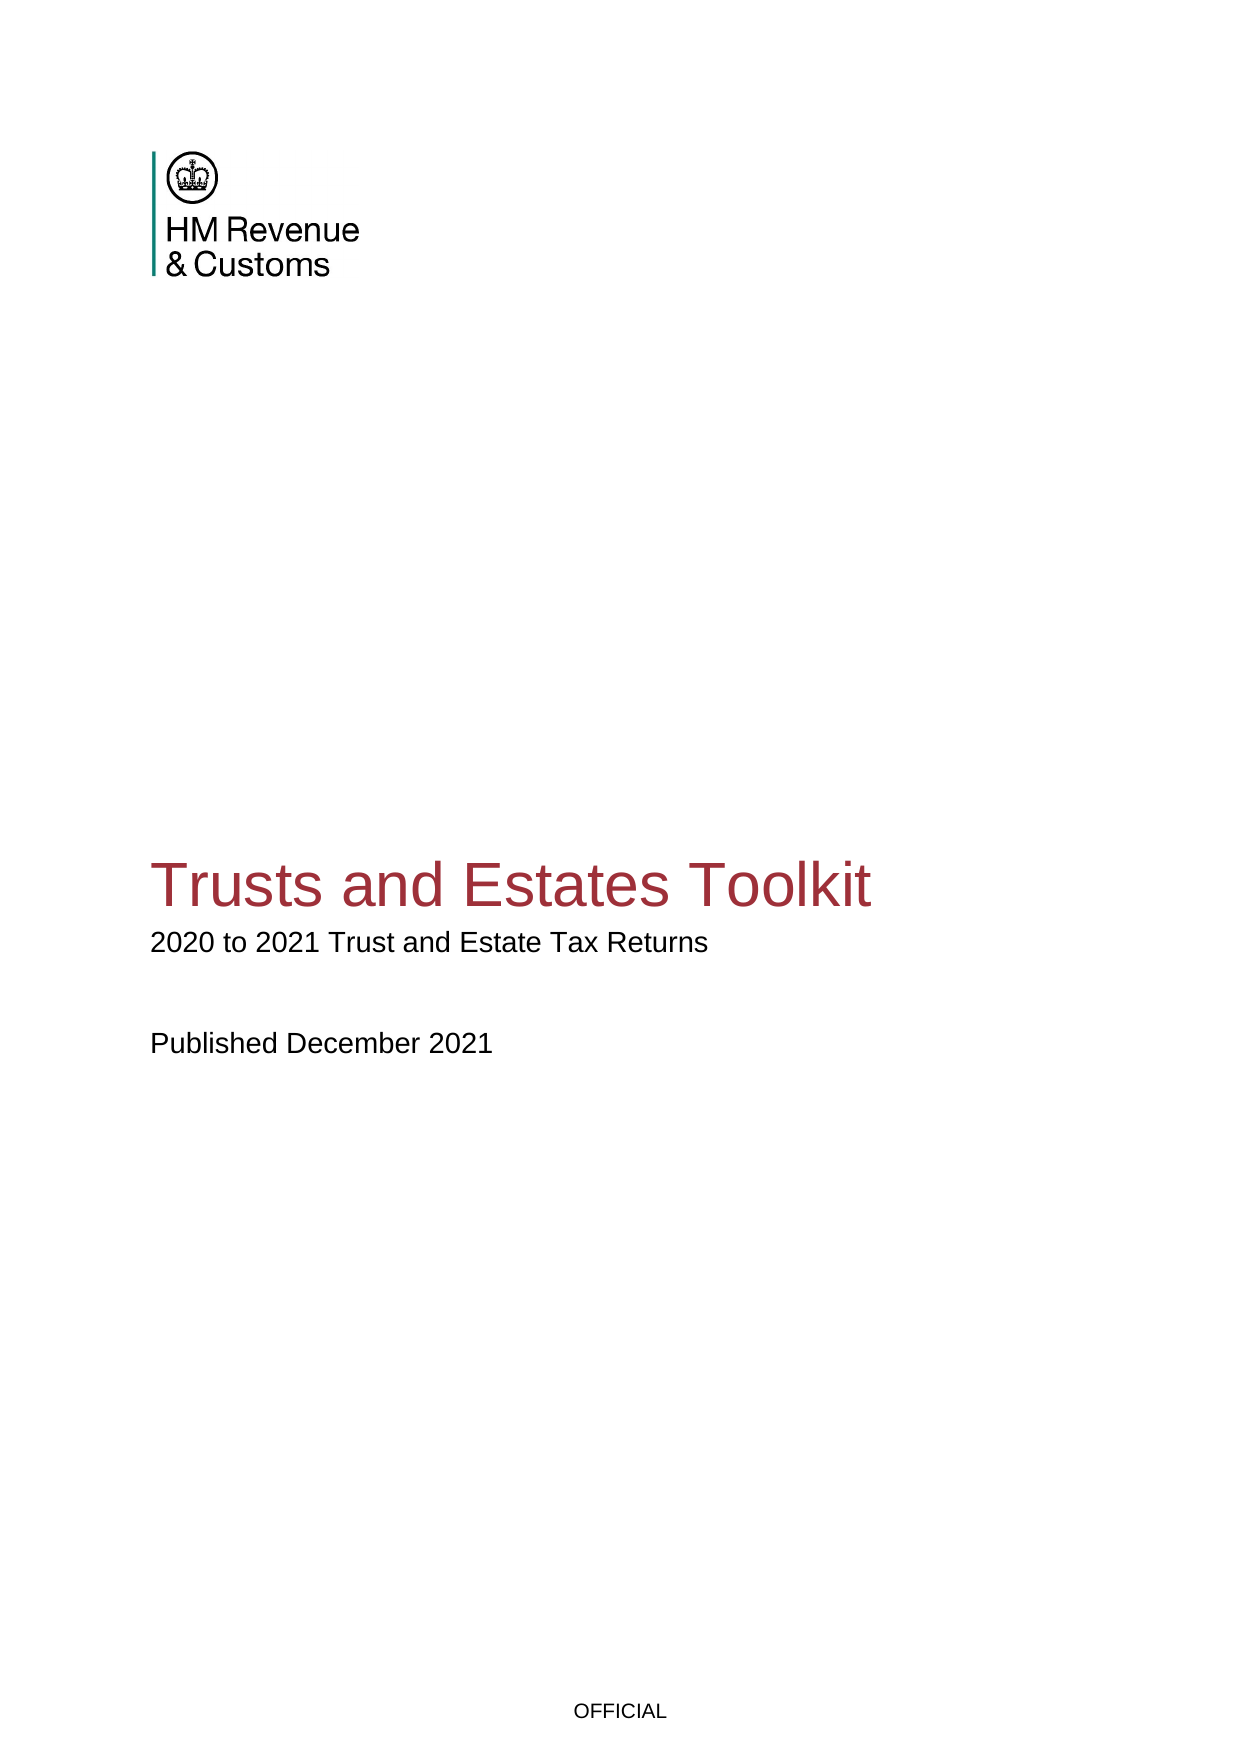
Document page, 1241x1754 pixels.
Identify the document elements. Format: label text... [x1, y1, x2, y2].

text OFFICIAL [15, 1698, 1225, 1722]
text 2020 to 2021 Trust and Estate Tax Returns [150, 926, 1090, 959]
title Trusts and Estates Toolkit [150, 847, 1090, 919]
text Published December 2021 [150, 1026, 1090, 1059]
